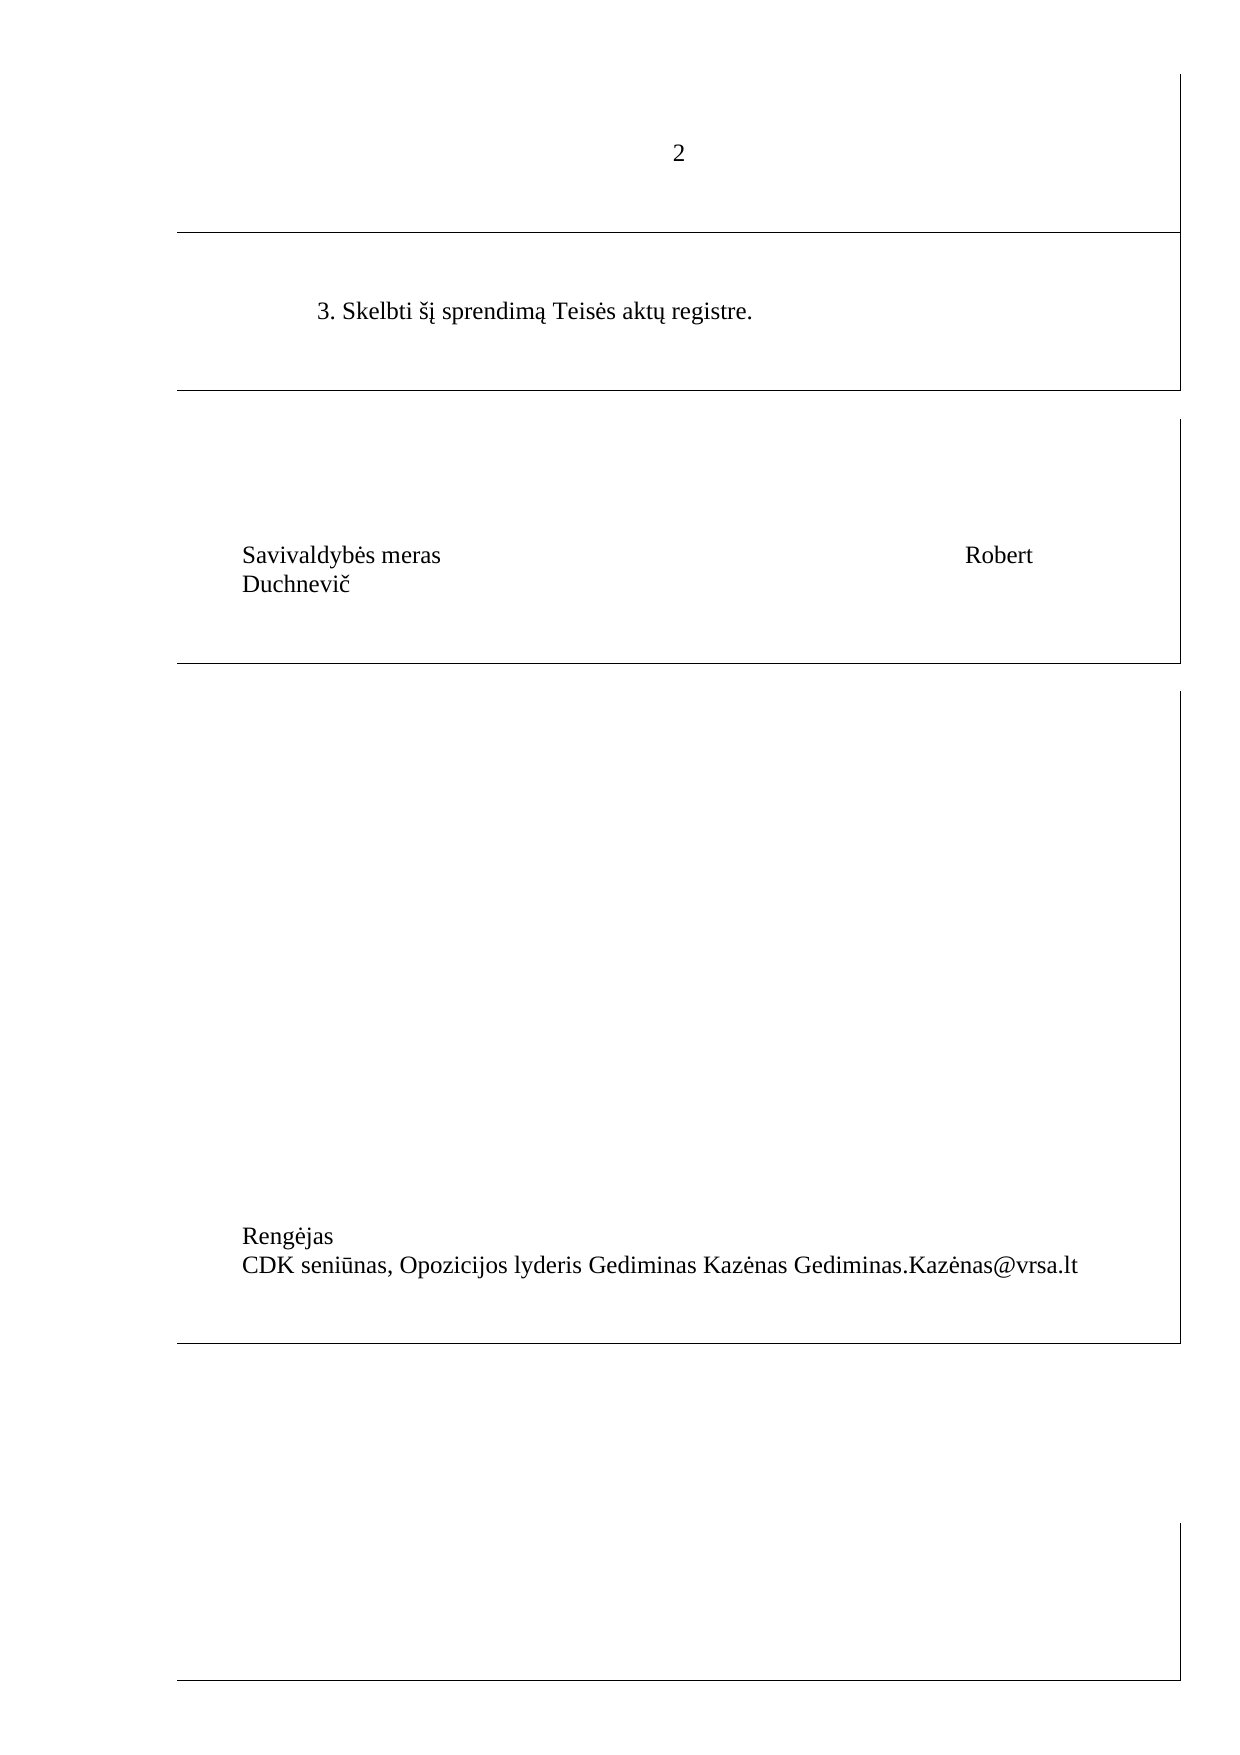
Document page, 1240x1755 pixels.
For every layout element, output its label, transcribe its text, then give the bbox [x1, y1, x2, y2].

text Savivaldybės meras Robert Duchnevič [177, 541, 1180, 663]
text 3. Skelbti šį sprendimą Teisės aktų registre. [177, 232, 1180, 390]
text Rengėjas [177, 1221, 1180, 1250]
text CDK seniūnas, Opozicijos lyderis Gediminas Kazėnas Gediminas.Kazėnas@vrsa.lt [177, 1250, 1180, 1343]
